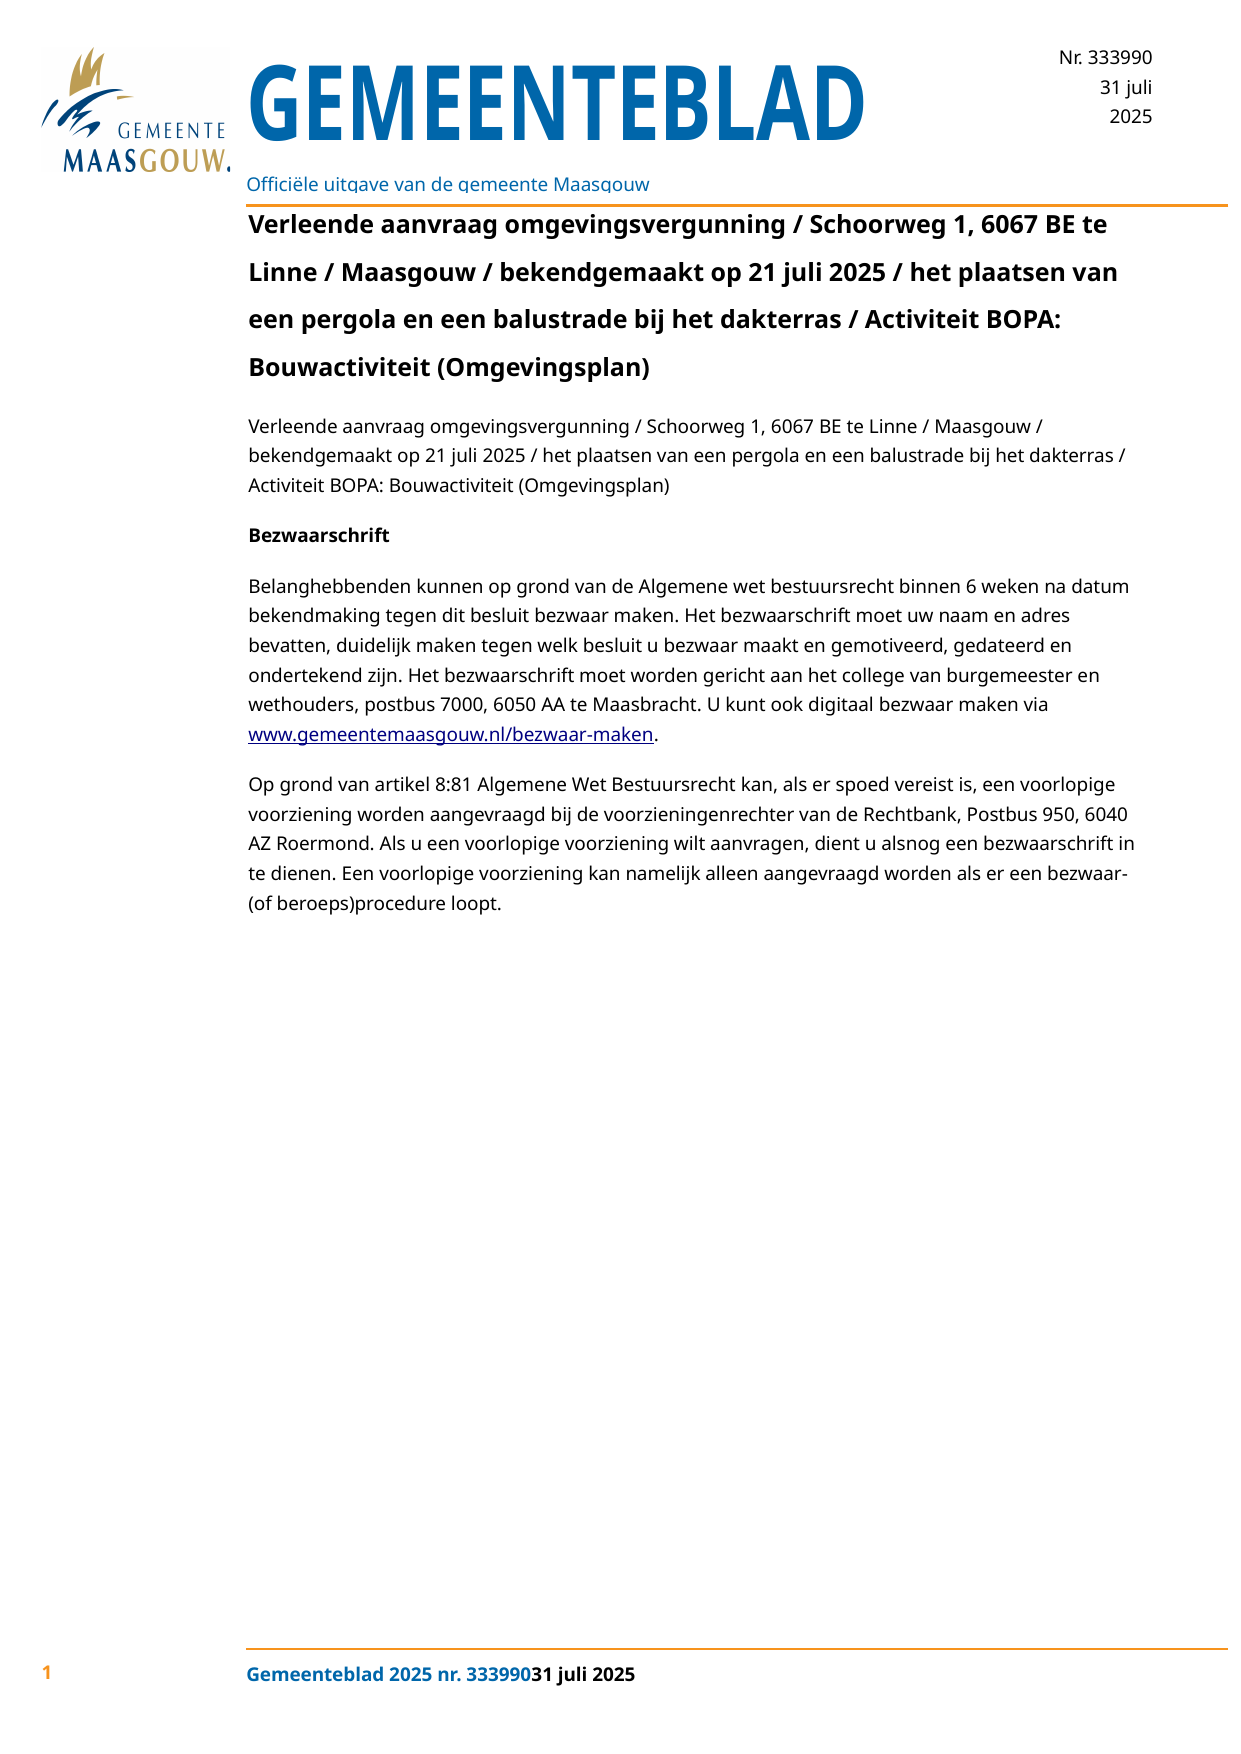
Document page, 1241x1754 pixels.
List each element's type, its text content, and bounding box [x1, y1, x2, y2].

text Belanghebbenden kunnen op grond van de Algemene wet bestuursrecht binnen 6 weken na datum bekendmaking tegen dit besluit bezwaar maken. Het bezwaarschrift moet uw naam en adres bevatten, duidelijk maken tegen welk besluit u bezwaar maakt en gemotiveerd, gedateerd en ondertekend zijn. Het bezwaarschrift moet worden gericht aan het college van burgemeester en wethouders, postbus 7000, 6050 AA te Maasbracht. U kunt ook digitaal bezwaar maken via www.gemeentemaasgouw.nl/bezwaar-maken. [248, 573, 1152, 747]
text Bezwaarschrift [248, 523, 1152, 548]
picture [41, 47, 231, 172]
text Verleende aanvraag omgevingsvergunning / Schoorweg 1, 6067 BE te Linne / Maasgouw / bekendgemaakt op 21 juli 2025 / het plaatsen van een pergola en een balustrade bij het dakterras / Activiteit BOPA: Bouwactiviteit (Omgevingsplan) [248, 207, 1152, 384]
text Op grond van artikel 8:81 Algemene Wet Bestuursrecht kan, als er spoed vereist is, een voorlopige voorziening worden aangevraagd bij de voorzieningenrechter van de Rechtbank, Postbus 950, 6040 AZ Roermond. Als u een voorlopige voorziening wilt aanvragen, dient u alsnog een bezwaarschrift in te dienen. Een voorlopige voorziening kan namelijk alleen aangevraagd worden als er een bezwaar- (of beroeps)procedure loopt. [248, 771, 1152, 916]
text Verleende aanvraag omgevingsvergunning / Schoorweg 1, 6067 BE te Linne / Maasgouw / bekendgemaakt op 21 juli 2025 / het plaatsen van een pergola en een balustrade bij het dakterras / Activiteit BOPA: Bouwactiviteit (Omgevingsplan) [248, 413, 1152, 498]
